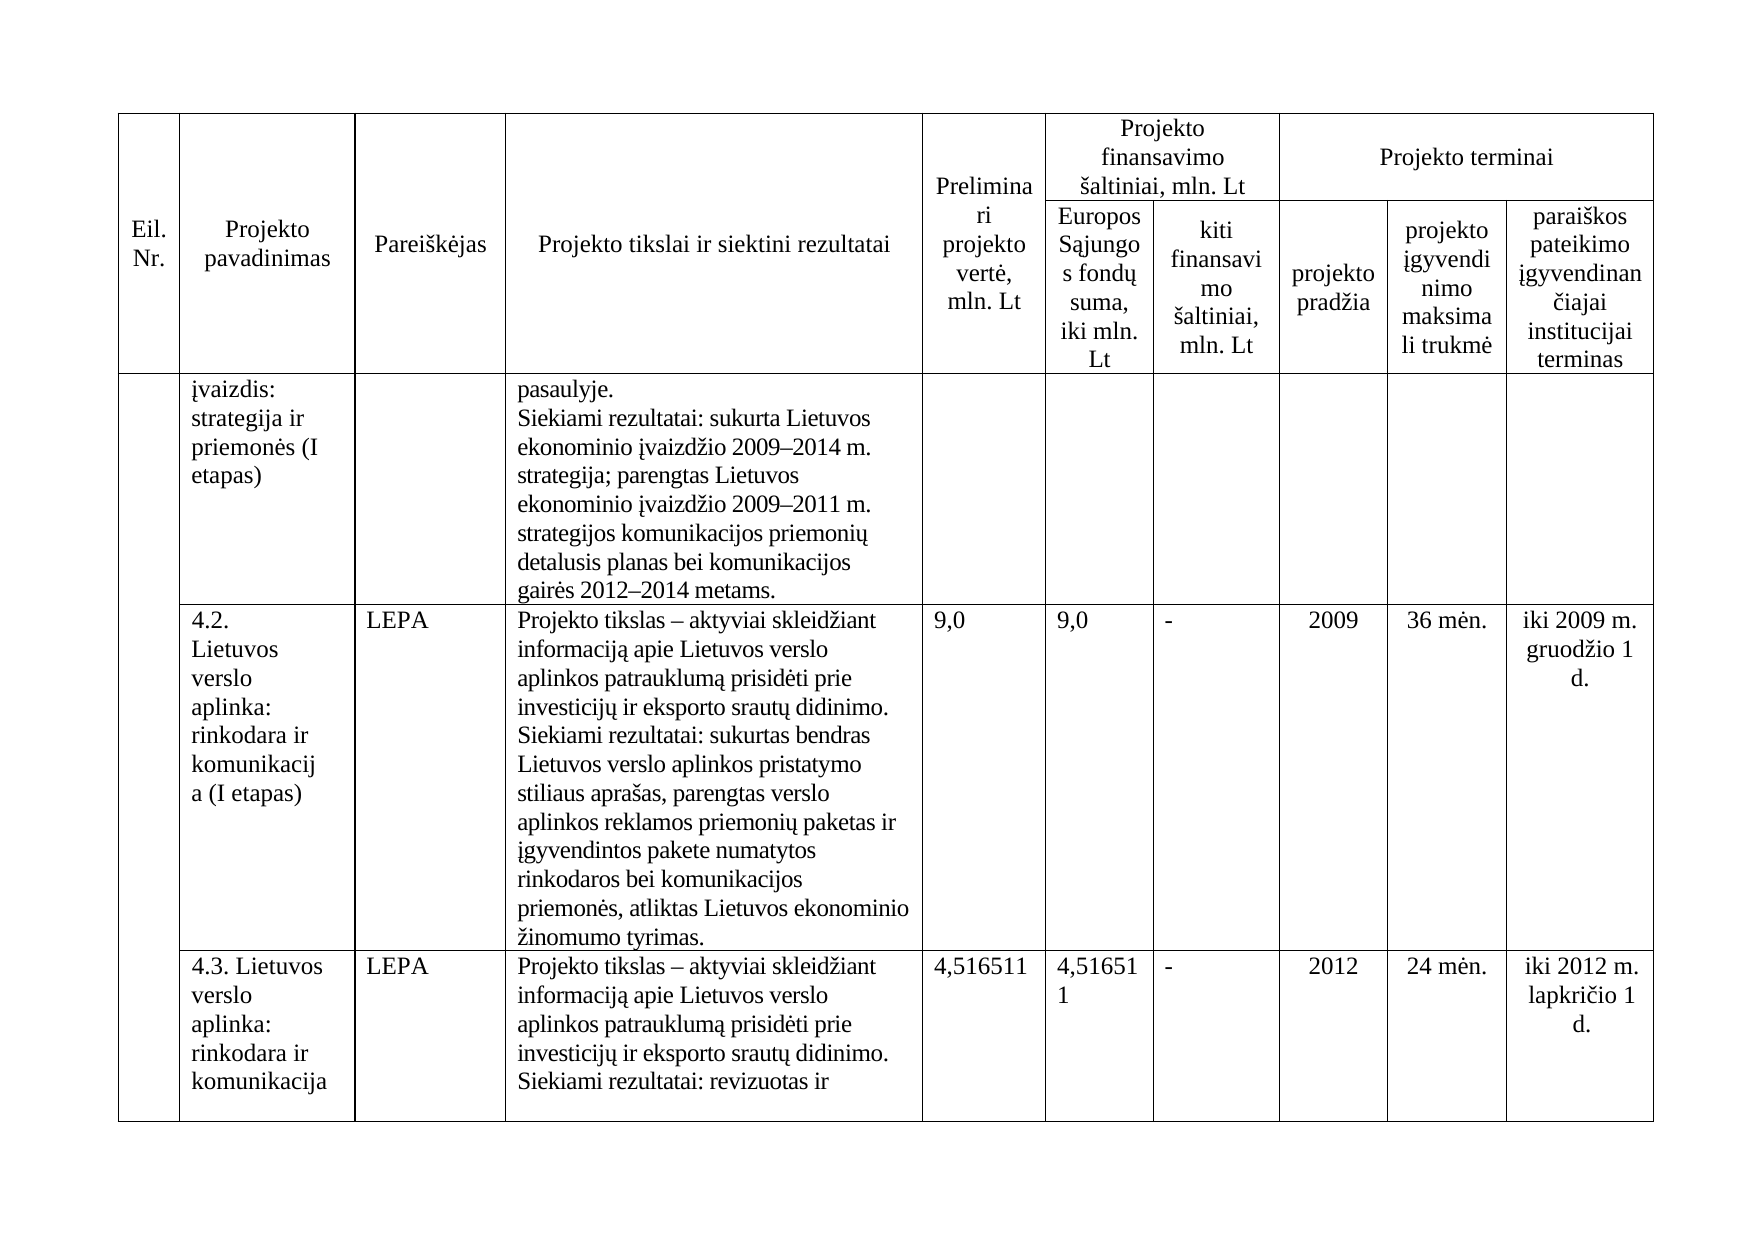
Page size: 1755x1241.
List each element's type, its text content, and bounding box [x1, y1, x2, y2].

table_header Projekto terminai [1280, 114, 1653, 200]
table_cell 4.3. Lietuvos verslo aplinka: rinkodara ir komunikacija [180, 951, 354, 1121]
table_cell projekto įgyvendinimo maksimali trukmė [1388, 201, 1506, 373]
table_header Pareiškėjas [356, 114, 505, 373]
table_cell Europos Sąjungos fondų suma, iki mln. Lt [1046, 201, 1153, 373]
table_cell projekto pradžia [1280, 201, 1387, 373]
table_cell - [1154, 951, 1279, 1121]
table_cell 9,0 [923, 605, 1045, 950]
table_cell Projekto tikslas – aktyviai skleidžiant informaciją apie Lietuvos verslo aplinkos patrauklumą prisidėti prie investicijų ir eksporto srautų didinimo. Siekiami rezultatai: sukurtas bendras Lietuvos verslo aplinkos pristatymo stiliaus aprašas, parengtas verslo aplinkos reklamos priemonių paketas ir įgyvendintos pakete numatytos rinkodaros bei komunikacijos priemonės, atliktas Lietuvos ekonominio žinomumo tyrimas. [506, 605, 922, 950]
table_cell 2012 [1280, 951, 1387, 1121]
table_cell pasaulyje. Siekiami rezultatai: sukurta Lietuvos ekonominio įvaizdžio 2009–2014 m. strategija; parengtas Lietuvos ekonominio įvaizdžio 2009–2011 m. strategijos komunikacijos priemonių detalusis planas bei komunikacijos gairės 2012–2014 metams. [506, 374, 922, 604]
table_cell įvaizdis: strategija ir priemonės (I etapas) [180, 374, 354, 604]
table_cell 4,516511 [923, 951, 1045, 1121]
table_cell 36 mėn. [1388, 605, 1506, 950]
table_cell kiti finansavimo šaltiniai, mln. Lt [1154, 201, 1279, 373]
table_cell Projekto tikslas – aktyviai skleidžiant informaciją apie Lietuvos verslo aplinkos patrauklumą prisidėti prie investicijų ir eksporto srautų didinimo. Siekiami rezultatai: revizuotas ir [506, 951, 922, 1121]
table_cell 4.2. Lietuvos verslo aplinka: rinkodara ir komunikacija (I etapas) [180, 605, 354, 950]
table_cell [923, 374, 1045, 604]
table_cell 2009 [1280, 605, 1387, 950]
table_cell [1046, 374, 1153, 604]
table_cell [1507, 374, 1653, 604]
table_header Projekto tikslai ir siektini rezultatai [506, 114, 922, 373]
table_cell - [1154, 374, 1279, 604]
table_cell 24 mėn. [1388, 951, 1506, 1121]
table_cell [119, 374, 179, 1121]
table_cell iki 2012 m. lapkričio 1 d. [1507, 951, 1653, 1121]
table_cell 4,516511 [1046, 951, 1153, 1121]
table_cell 9,0 [1046, 605, 1153, 950]
table_cell - [1154, 605, 1279, 950]
table_header Preliminari projekto vertė, mln. Lt [923, 114, 1045, 373]
table_cell [1388, 374, 1506, 604]
table_header Projekto finansavimo šaltiniai, mln. Lt [1046, 114, 1279, 200]
table_cell LEPA [356, 605, 505, 950]
table_cell [1280, 374, 1387, 604]
table_header Projekto pavadinimas [180, 114, 354, 373]
table_cell paraiškos pateikimo įgyvendinančiajai institucijai terminas [1507, 201, 1653, 373]
table_cell LEPA [356, 951, 505, 1121]
table_cell iki 2009 m. gruodžio 1 d. [1507, 605, 1653, 950]
table_cell [356, 374, 505, 604]
table_header Eil. Nr. [119, 114, 179, 373]
